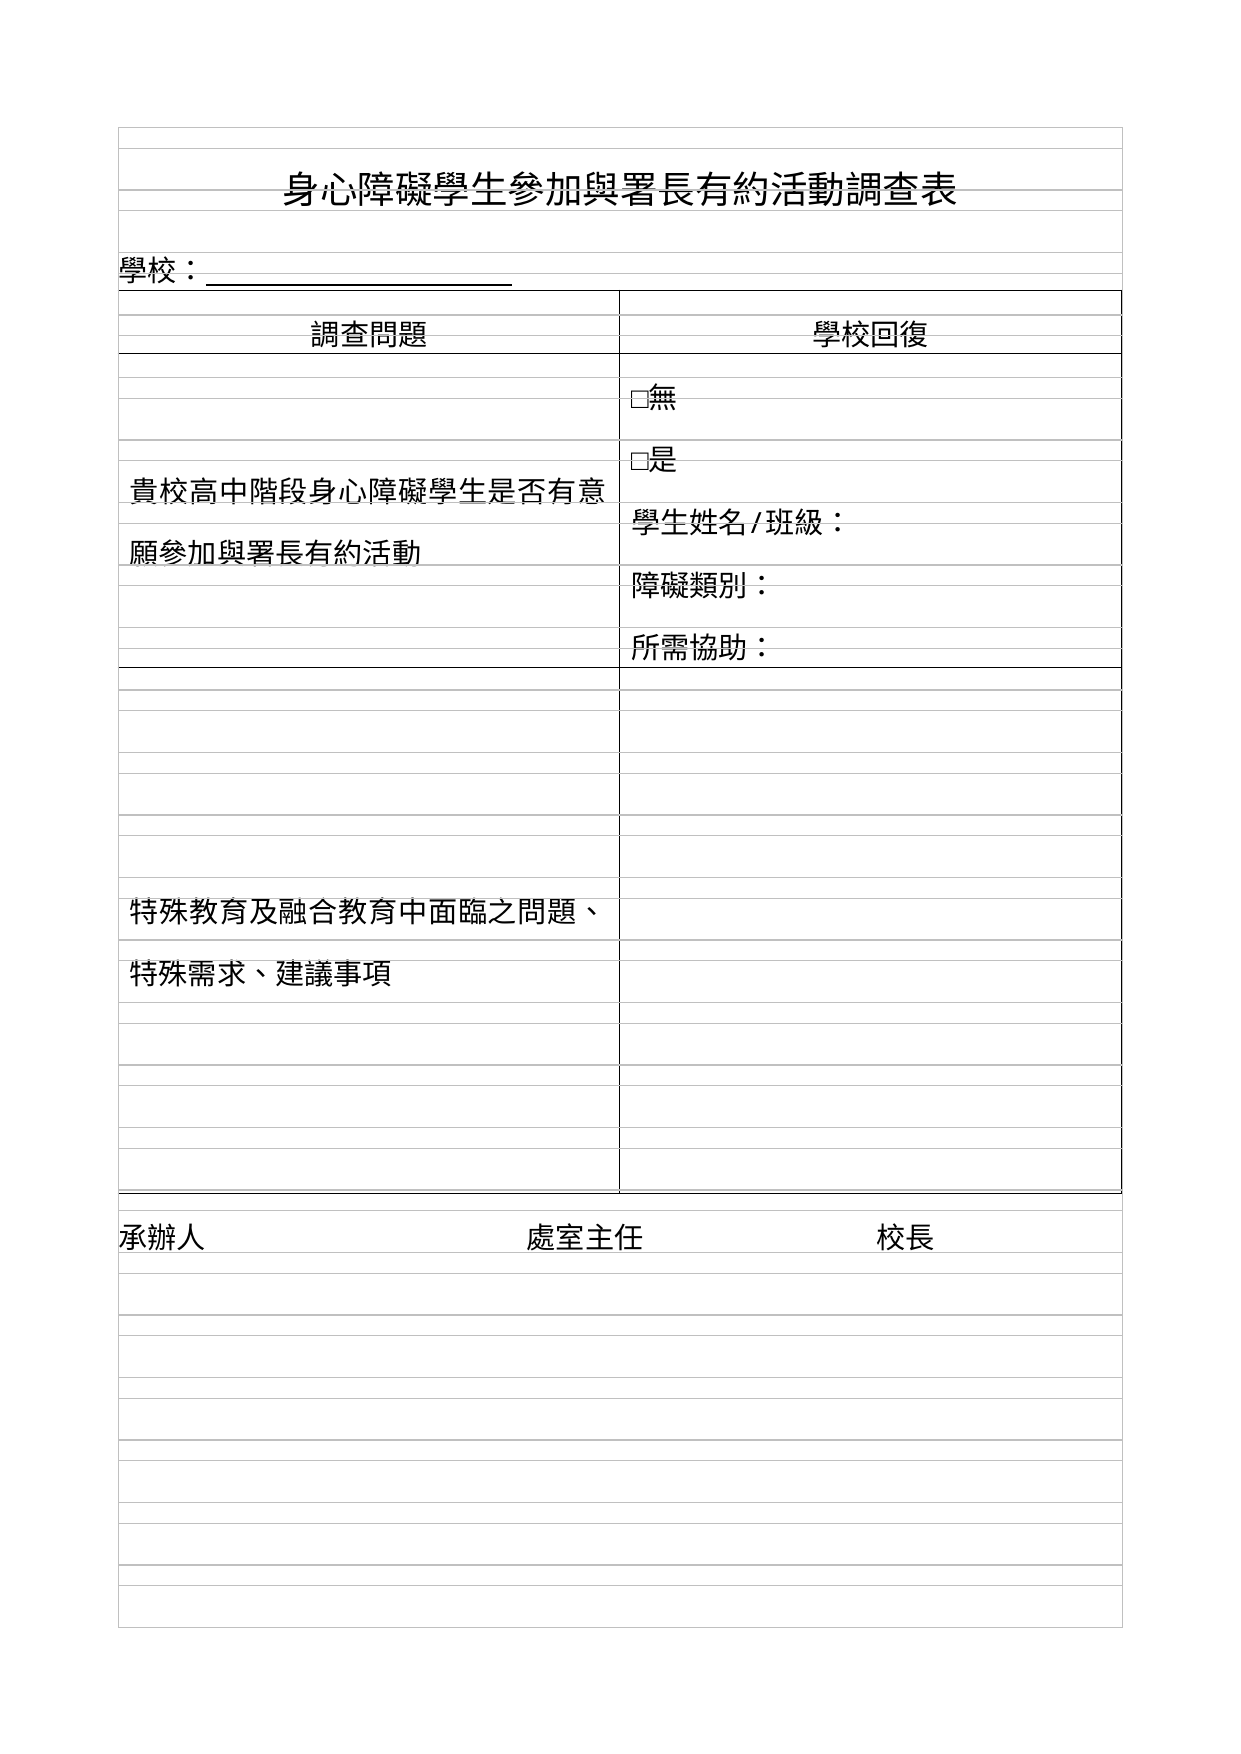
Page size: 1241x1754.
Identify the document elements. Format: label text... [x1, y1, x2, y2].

table_cell [620, 753, 1121, 773]
table_cell [620, 1128, 1121, 1148]
table_header 學校回復 [620, 316, 1121, 335]
table_cell [620, 1066, 1121, 1085]
table_header 學校回復 [620, 291, 1121, 314]
table_cell [119, 691, 619, 710]
text 承辦人 處室主任 校長 [119, 1211, 1122, 1252]
table_cell 貴校高中階段身心障礙學生是否有意願參加與署長有約活動 [119, 628, 619, 648]
table_cell [620, 836, 1121, 877]
table_cell 貴校高中階段身心障礙學生是否有意願參加與署長有約活動 [119, 399, 619, 439]
table_header 學校回復 [875, 324, 894, 335]
text [119, 1194, 1122, 1210]
table_cell □無 □是 學生姓名/班級： 障礙類別： 所需協助： [620, 503, 1121, 523]
text 學校： [119, 274, 1122, 289]
table_cell [119, 774, 619, 814]
table_cell [620, 878, 1121, 898]
table_cell □無 □是 學生姓名/班級： 障礙類別： 所需協助： [620, 524, 1121, 564]
table_cell [119, 1003, 619, 1023]
table_cell [620, 1024, 1121, 1064]
table_cell [620, 961, 1121, 1002]
text 學校： [119, 227, 1122, 252]
table_cell 特殊需求、建議事項 [119, 961, 619, 1002]
table_cell [620, 816, 1121, 835]
table_cell □無 □是 學生姓名/班級： 障礙類別： 所需協助： [620, 649, 1121, 667]
table_cell □無 □是 學生姓名/班級： 障礙類別： 所需協助： [620, 354, 1121, 377]
text 身心障礙學生參加與署長有約活動調查表 [119, 191, 1122, 208]
table_cell [119, 941, 619, 960]
table_cell [119, 816, 619, 835]
table_cell [620, 711, 1121, 752]
table_cell [119, 753, 619, 773]
table_cell □無 □是 學生姓名/班級： 障礙類別： 所需協助： [620, 441, 1121, 460]
table_cell [119, 1024, 619, 1064]
table_cell [620, 1086, 1121, 1127]
table_cell [119, 1086, 619, 1127]
table_header 調查問題 [119, 291, 619, 314]
table_cell □無 □是 學生姓名/班級： 障礙類別： 所需協助： [620, 628, 1121, 648]
table_cell 貴校高中階段身心障礙學生是否有意願參加與署長有約活動 [119, 354, 619, 377]
table_cell 貴校高中階段身心障礙學生是否有意願參加與署長有約活動 [119, 649, 619, 667]
table_cell □無 □是 學生姓名/班級： 障礙類別： 所需協助： [620, 399, 1121, 439]
table_header 調查問題 [119, 336, 619, 353]
table_cell [620, 941, 1121, 960]
table_cell [119, 836, 619, 877]
table_cell [620, 668, 1121, 689]
table_cell 貴校高中階段身心障礙學生是否有意願參加與署長有約活動 [119, 566, 619, 585]
table_cell 貴校高中階段身心障礙學生是否有意願參加與署長有約活動 [119, 378, 619, 398]
table_header 學校回復 [875, 336, 894, 344]
table_cell [620, 774, 1121, 814]
table_cell □無 □是 學生姓名/班級： 障礙類別： 所需協助： [620, 586, 1121, 627]
table_cell [620, 691, 1121, 710]
table_header 學校回復 [620, 336, 1121, 353]
table_cell □無 □是 學生姓名/班級： 障礙類別： 所需協助： [620, 461, 1121, 502]
table_cell [119, 1066, 619, 1085]
table_cell 貴校高中階段身心障礙學生是否有意願參加與署長有約活動 [119, 586, 619, 627]
table_cell □無 □是 學生姓名/班級： 障礙類別： 所需協助： [620, 566, 1121, 585]
table_header 調查問題 [119, 316, 619, 335]
table_cell 特殊教育及融合教育中面臨之問題、 [119, 899, 619, 939]
table_cell [620, 1003, 1121, 1023]
table_cell [119, 668, 619, 689]
table_cell [119, 711, 619, 752]
table_cell □無 □是 學生姓名/班級： 障礙類別： 所需協助： [620, 378, 1121, 398]
text 學校： [119, 253, 1122, 273]
table_cell [620, 899, 1121, 939]
table_cell [620, 1149, 1121, 1189]
table_cell [119, 878, 619, 898]
text 身心障礙學生參加與署長有約活動調查表 [119, 149, 1122, 189]
table_cell 貴校高中階段身心障礙學生是否有意願參加與署長有約活動 [119, 461, 619, 502]
table_cell [119, 1149, 619, 1189]
table_cell 貴校高中階段身心障礙學生是否有意願參加與署長有約活動 [119, 503, 619, 523]
table_cell [119, 1128, 619, 1148]
table_cell 貴校高中階段身心障礙學生是否有意願參加與署長有約活動 [119, 524, 619, 564]
table_cell 貴校高中階段身心障礙學生是否有意願參加與署長有約活動 [119, 441, 619, 460]
